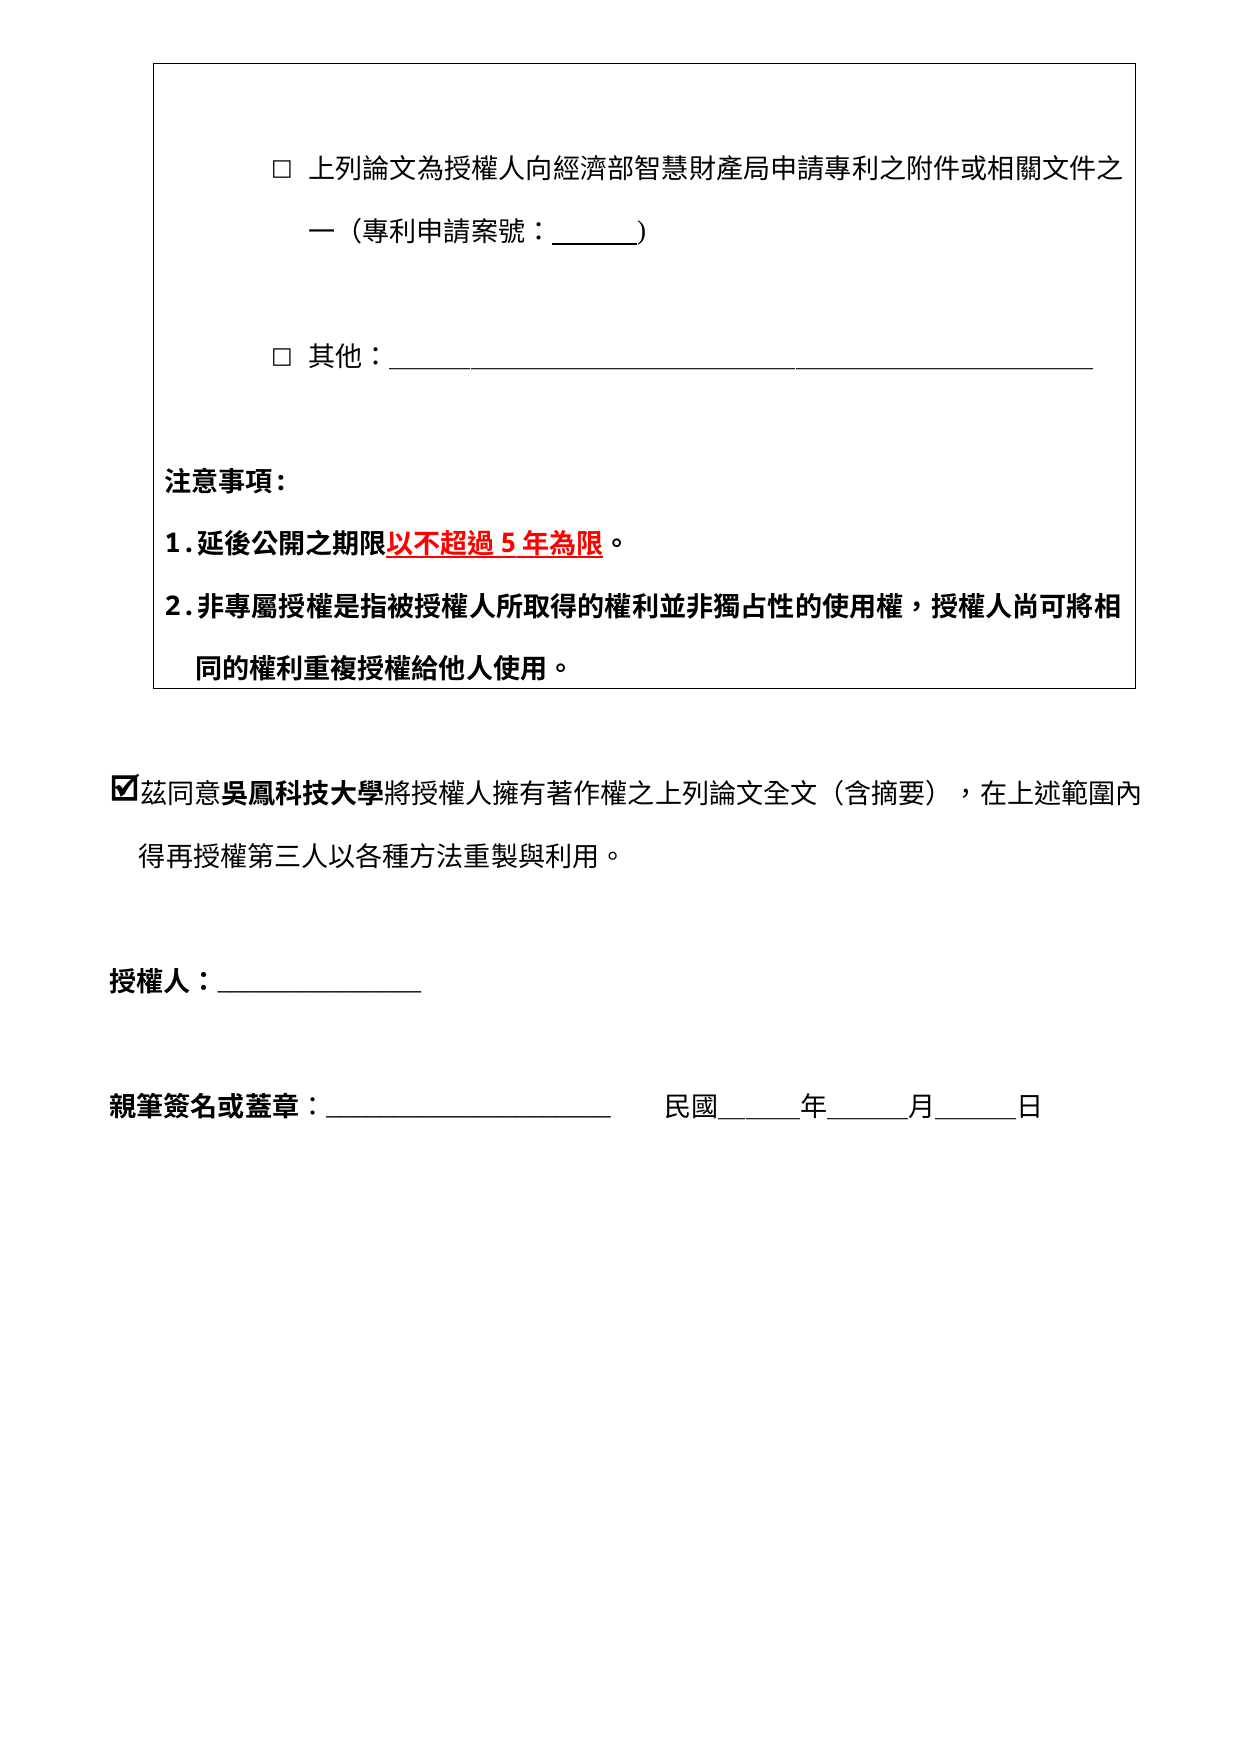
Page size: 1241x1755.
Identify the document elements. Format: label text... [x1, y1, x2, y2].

table_cell 校內立即開放，校外於＿＿年＿＿月＿＿日後再開放 校內於＿＿年＿＿月＿＿日；校外於＿＿年＿＿月＿＿日後再開放 於＿＿年＿＿月＿＿日後再開放 上列論文為授權人向經濟部智慧財產局申請專利之附件或相關文件之一（專利申請案號： ) 其他：＿＿＿＿＿＿＿＿＿＿＿＿＿＿＿＿＿＿＿＿＿＿＿＿＿＿ 注意事項: 1.延後公開之期限以不超過5年為限。 2.非專屬授權是指被授權人所取得的權利並非獨占性的使用權，授權人尚可將相同的權利重複授權給他人使用。 [154, 64, 1135, 688]
table_header 茲同意吳鳳科技大學將授權人擁有著作權之上列論文全文（含摘要），在上述範圍內得再授權第三人以各種方法重製與利用。 授權人：_______________ 親筆簽名或蓋章：_____________________ 民國＿＿＿年＿＿＿月＿＿＿日 [106, 63, 1148, 1125]
